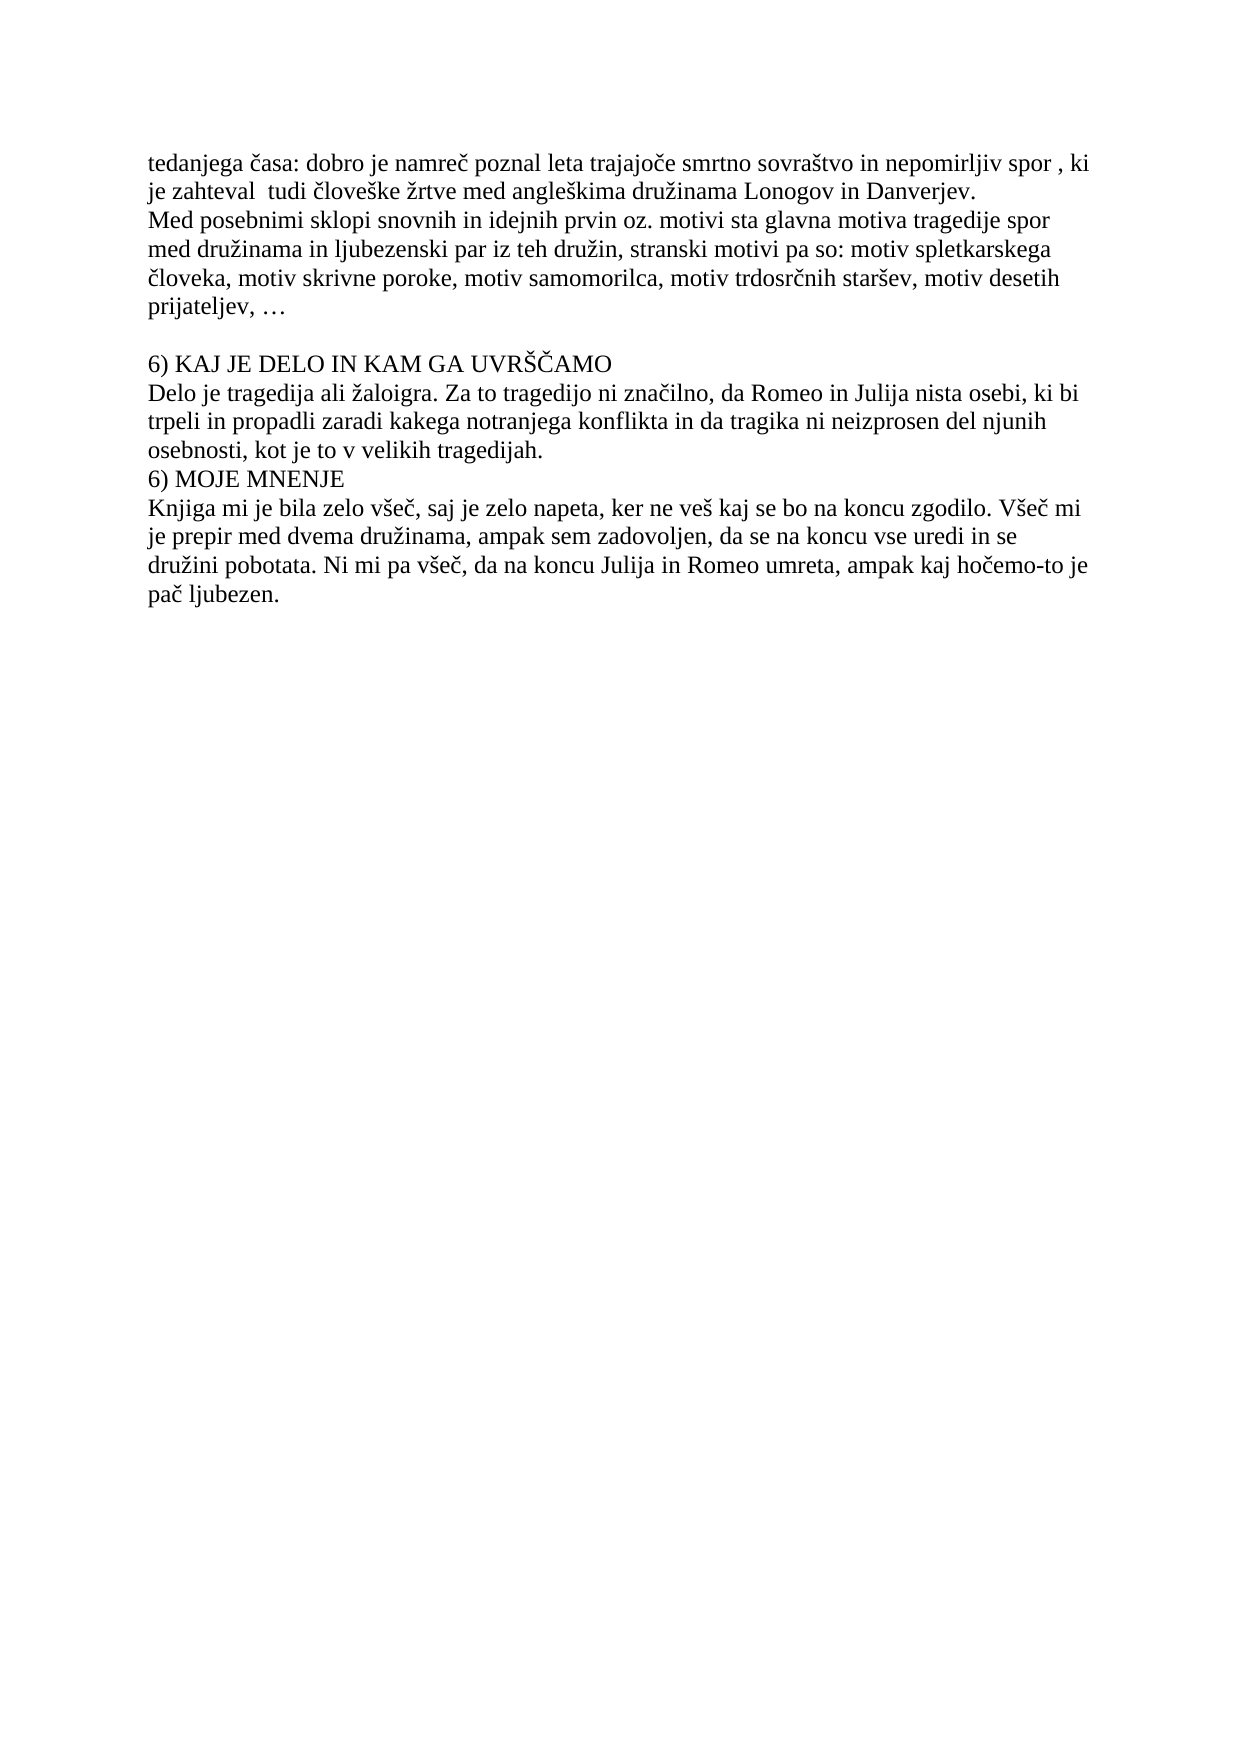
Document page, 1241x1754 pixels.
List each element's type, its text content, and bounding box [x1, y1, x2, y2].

text Med posebnimi sklopi snovnih in idejnih prvin oz. motivi sta glavna motiva tragedije spor med družinama in ljubezenski par iz teh družin, stranski motivi pa so: motiv spletkarskega človeka, motiv skrivne poroke, motiv samomorilca, motiv trdosrčnih staršev, motiv desetih prijateljev, … [148, 205, 1093, 320]
text 6) MOJE MNENJE [148, 464, 1093, 493]
text Delo je tragedija ali žaloigra. Za to tragedijo ni značilno, da Romeo in Julija nista osebi, ki bi trpeli in propadli zaradi kakega notranjega konflikta in da tragika ni neizprosen del njunih osebnosti, kot je to v velikih tragedijah. [148, 378, 1093, 464]
text 6) KAJ JE DELO IN KAM GA UVRŠČAMO [148, 349, 1093, 378]
text tedanjega časa: dobro je namreč poznal leta trajajoče smrtno sovraštvo in nepomirljiv spor , ki je zahteval tudi človeške žrtve med angleškima družinama Lonogov in Danverjev. [148, 148, 1093, 205]
text Knjiga mi je bila zelo všeč, saj je zelo napeta, ker ne veš kaj se bo na koncu zgodilo. Všeč mi je prepir med dvema družinama, ampak sem zadovoljen, da se na koncu vse uredi in se družini pobotata. Ni mi pa všeč, da na koncu Julija in Romeo umreta, ampak kaj hočemo-to je pač ljubezen. [148, 493, 1093, 608]
